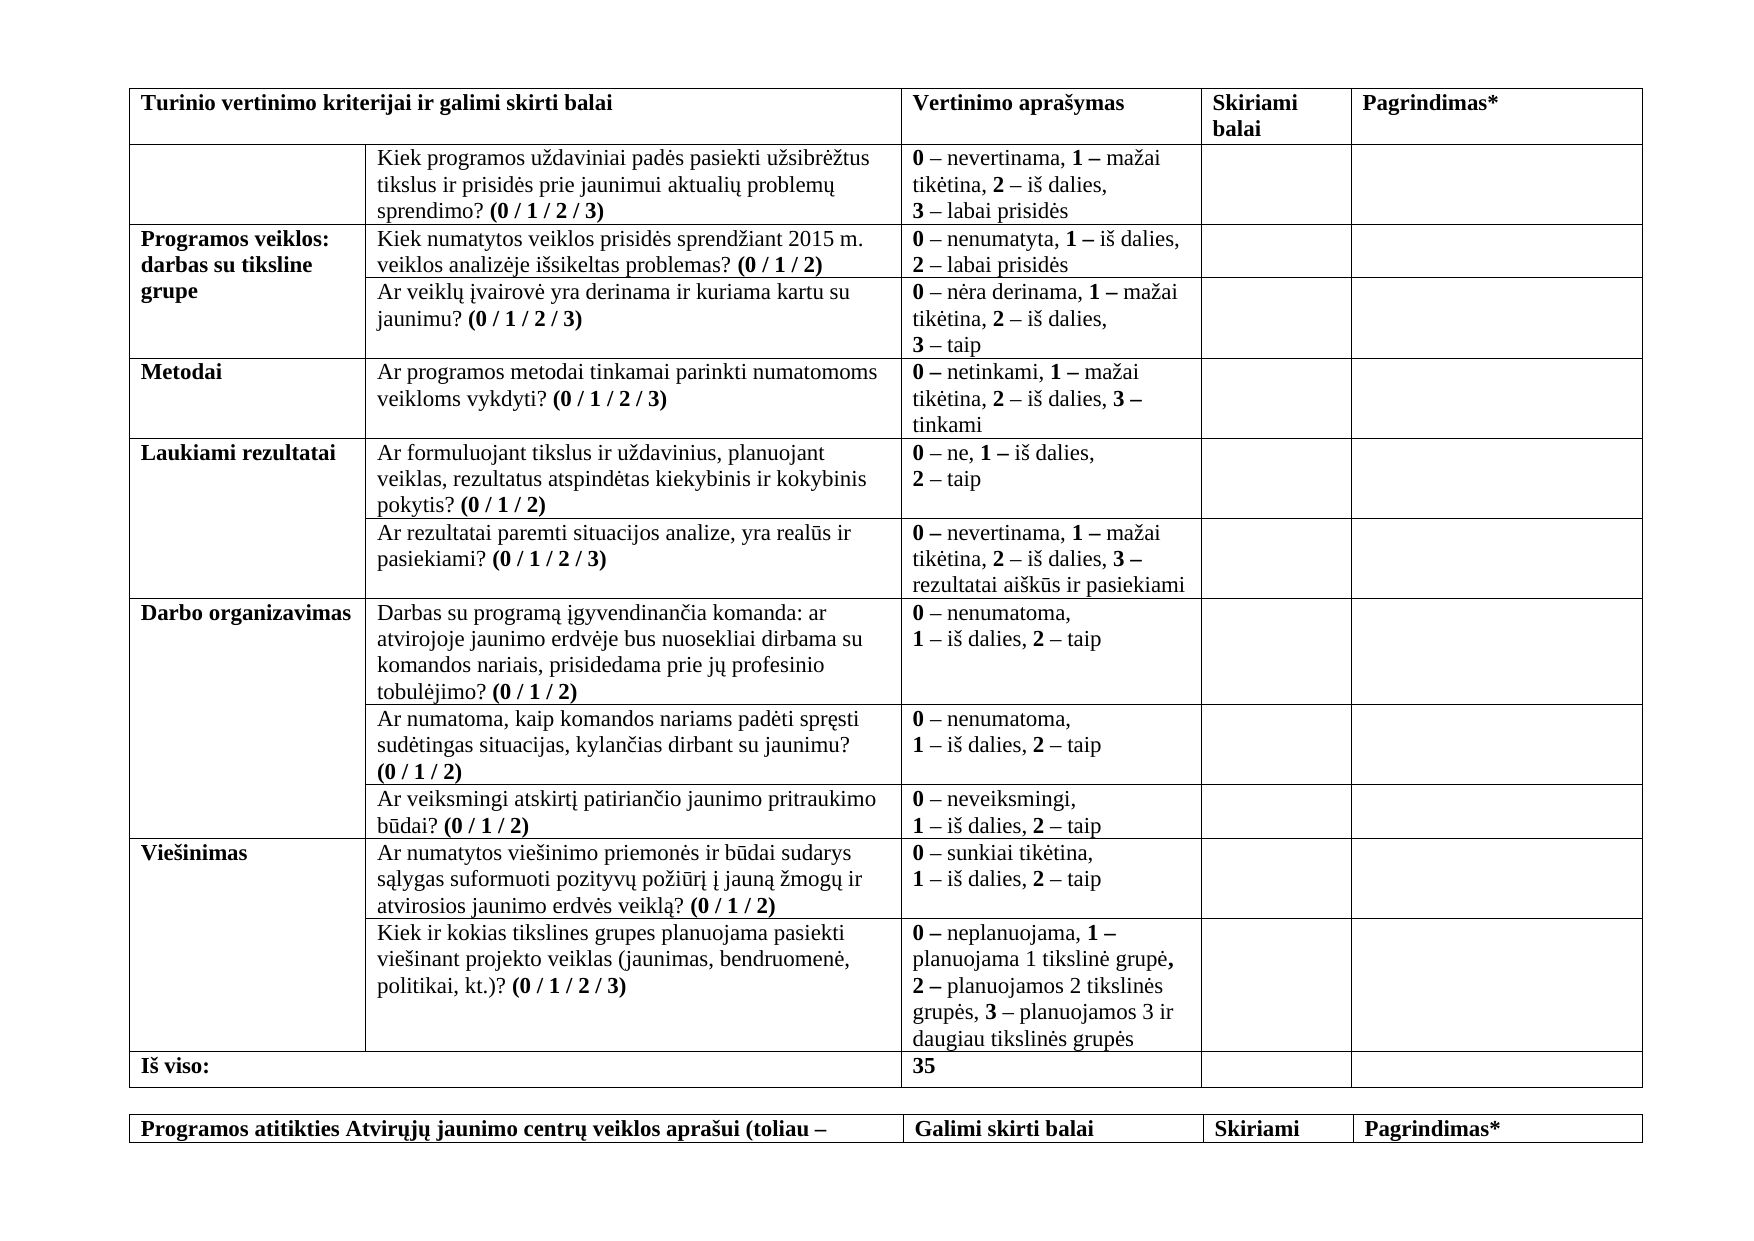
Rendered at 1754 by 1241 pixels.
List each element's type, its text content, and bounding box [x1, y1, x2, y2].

table_cell [1352, 839, 1642, 918]
table_cell [1352, 278, 1642, 357]
table_cell Ar programos metodai tinkamai parinkti numatomoms veikloms vykdyti? (0 / 1 / 2 / 3) [366, 359, 901, 437]
table_cell [1202, 225, 1351, 277]
table_cell 0 – nenumatyta, 1 – iš dalies, 2 – labai prisidės [902, 225, 1201, 277]
table_header Vertinimo aprašymas [902, 89, 1201, 143]
table_cell 0 – nevertinama, 1 – mažai tikėtina, 2 – iš dalies, 3 – labai prisidės [902, 145, 1201, 223]
table_cell Laukiami rezultatai [130, 439, 365, 598]
table_cell [1202, 839, 1351, 918]
table_cell [1202, 785, 1351, 838]
table_cell [1352, 519, 1642, 598]
table_cell [1352, 145, 1642, 223]
table_cell [1202, 145, 1351, 223]
table_cell Kiek ir kokias tikslines grupes planuojama pasiekti viešinant projekto veiklas (jaunimas, bendruomenė, politikai, kt.)? (0 / 1 / 2 / 3) [366, 919, 901, 1051]
table_cell 35 [902, 1052, 1201, 1087]
table_cell [1202, 1052, 1351, 1087]
table_cell [1352, 919, 1642, 1051]
table_cell 0 – netinkami, 1 – mažai tikėtina, 2 – iš dalies, 3 –tinkami [902, 359, 1201, 437]
table_cell 0 – sunkiai tikėtina, 1 – iš dalies, 2 – taip [902, 839, 1201, 918]
table_cell Programos veiklos: darbas su tiksline grupe [130, 225, 365, 357]
table_header Turinio vertinimo kriterijai ir galimi skirti balai [130, 89, 901, 143]
table_cell 0 – nenumatoma, 1 – iš dalies, 2 – taip [902, 705, 1201, 784]
table_cell 0 – neplanuojama, 1 –planuojama 1 tikslinė grupė, 2 – planuojamos 2 tikslinės grupės, 3 – planuojamos 3 ir daugiau tikslinės grupės [902, 919, 1201, 1051]
table_header Programos atitikties Atvirųjų jaunimo centrų veiklos aprašui (toliau – [130, 1115, 903, 1142]
table_cell Kiek programos uždaviniai padės pasiekti užsibrėžtus tikslus ir prisidės prie jaunimui aktualių problemų sprendimo? (0 / 1 / 2 / 3) [366, 145, 901, 223]
table_header Pagrindimas* [1354, 1115, 1642, 1142]
table_header Skiriami balai [1202, 89, 1351, 143]
table_cell Ar formuluojant tikslus ir uždavinius, planuojant veiklas, rezultatus atspindėtas kiekybinis ir kokybinis pokytis? (0 / 1 / 2) [366, 439, 901, 518]
table_cell [1352, 439, 1642, 518]
table_cell [1202, 599, 1351, 704]
table_header Pagrindimas* [1352, 89, 1642, 143]
table_cell [130, 145, 365, 223]
table_cell Ar rezultatai paremti situacijos analize, yra realūs ir pasiekiami? (0 / 1 / 2 / 3) [366, 519, 901, 598]
table_cell [1202, 359, 1351, 437]
table_cell 0 – nenumatoma, 1 – iš dalies, 2 – taip [902, 599, 1201, 704]
table_cell Iš viso: [130, 1052, 901, 1087]
table_cell Ar numatoma, kaip komandos nariams padėti spręsti sudėtingas situacijas, kylančias dirbant su jaunimu? (0 / 1 / 2) [366, 705, 901, 784]
table_cell 0 – nevertinama, 1 – mažai tikėtina, 2 – iš dalies, 3 –rezultatai aiškūs ir pasiekiami [902, 519, 1201, 598]
table_cell Ar numatytos viešinimo priemonės ir būdai sudarys sąlygas suformuoti pozityvų požiūrį į jauną žmogų ir atvirosios jaunimo erdvės veiklą? (0 / 1 / 2) [366, 839, 901, 918]
table_cell [1202, 705, 1351, 784]
table_header Galimi skirti balai [904, 1115, 1203, 1142]
table_cell 0 – ne, 1 – iš dalies, 2 – taip [902, 439, 1201, 518]
table_cell [1202, 919, 1351, 1051]
table_cell Ar veiksmingi atskirtį patiriančio jaunimo pritraukimo būdai? (0 / 1 / 2) [366, 785, 901, 838]
table_cell [1202, 519, 1351, 598]
table_cell 0 – nėra derinama, 1 – mažai tikėtina, 2 – iš dalies, 3 – taip [902, 278, 1201, 357]
table_cell Darbo organizavimas [130, 599, 365, 838]
table_cell 0 – neveiksmingi, 1 – iš dalies, 2 – taip [902, 785, 1201, 838]
table_cell Viešinimas [130, 839, 365, 1051]
table_cell [1352, 705, 1642, 784]
table_cell Kiek numatytos veiklos prisidės sprendžiant 2015 m. veiklos analizėje išsikeltas problemas? (0 / 1 / 2) [366, 225, 901, 277]
table_cell Metodai [130, 359, 365, 437]
table_cell [1352, 225, 1642, 277]
table_cell [1202, 278, 1351, 357]
table_cell [1352, 1052, 1642, 1087]
table_cell [1352, 599, 1642, 704]
table_cell [1202, 439, 1351, 518]
table_header Skiriami [1204, 1115, 1353, 1142]
table_cell [1352, 359, 1642, 437]
table_cell [1352, 785, 1642, 838]
table_cell Darbas su programą įgyvendinančia komanda: ar atvirojoje jaunimo erdvėje bus nuosekliai dirbama su komandos nariais, prisidedama prie jų profesinio tobulėjimo? (0 / 1 / 2) [366, 599, 901, 704]
table_cell Ar veiklų įvairovė yra derinama ir kuriama kartu su jaunimu? (0 / 1 / 2 / 3) [366, 278, 901, 357]
